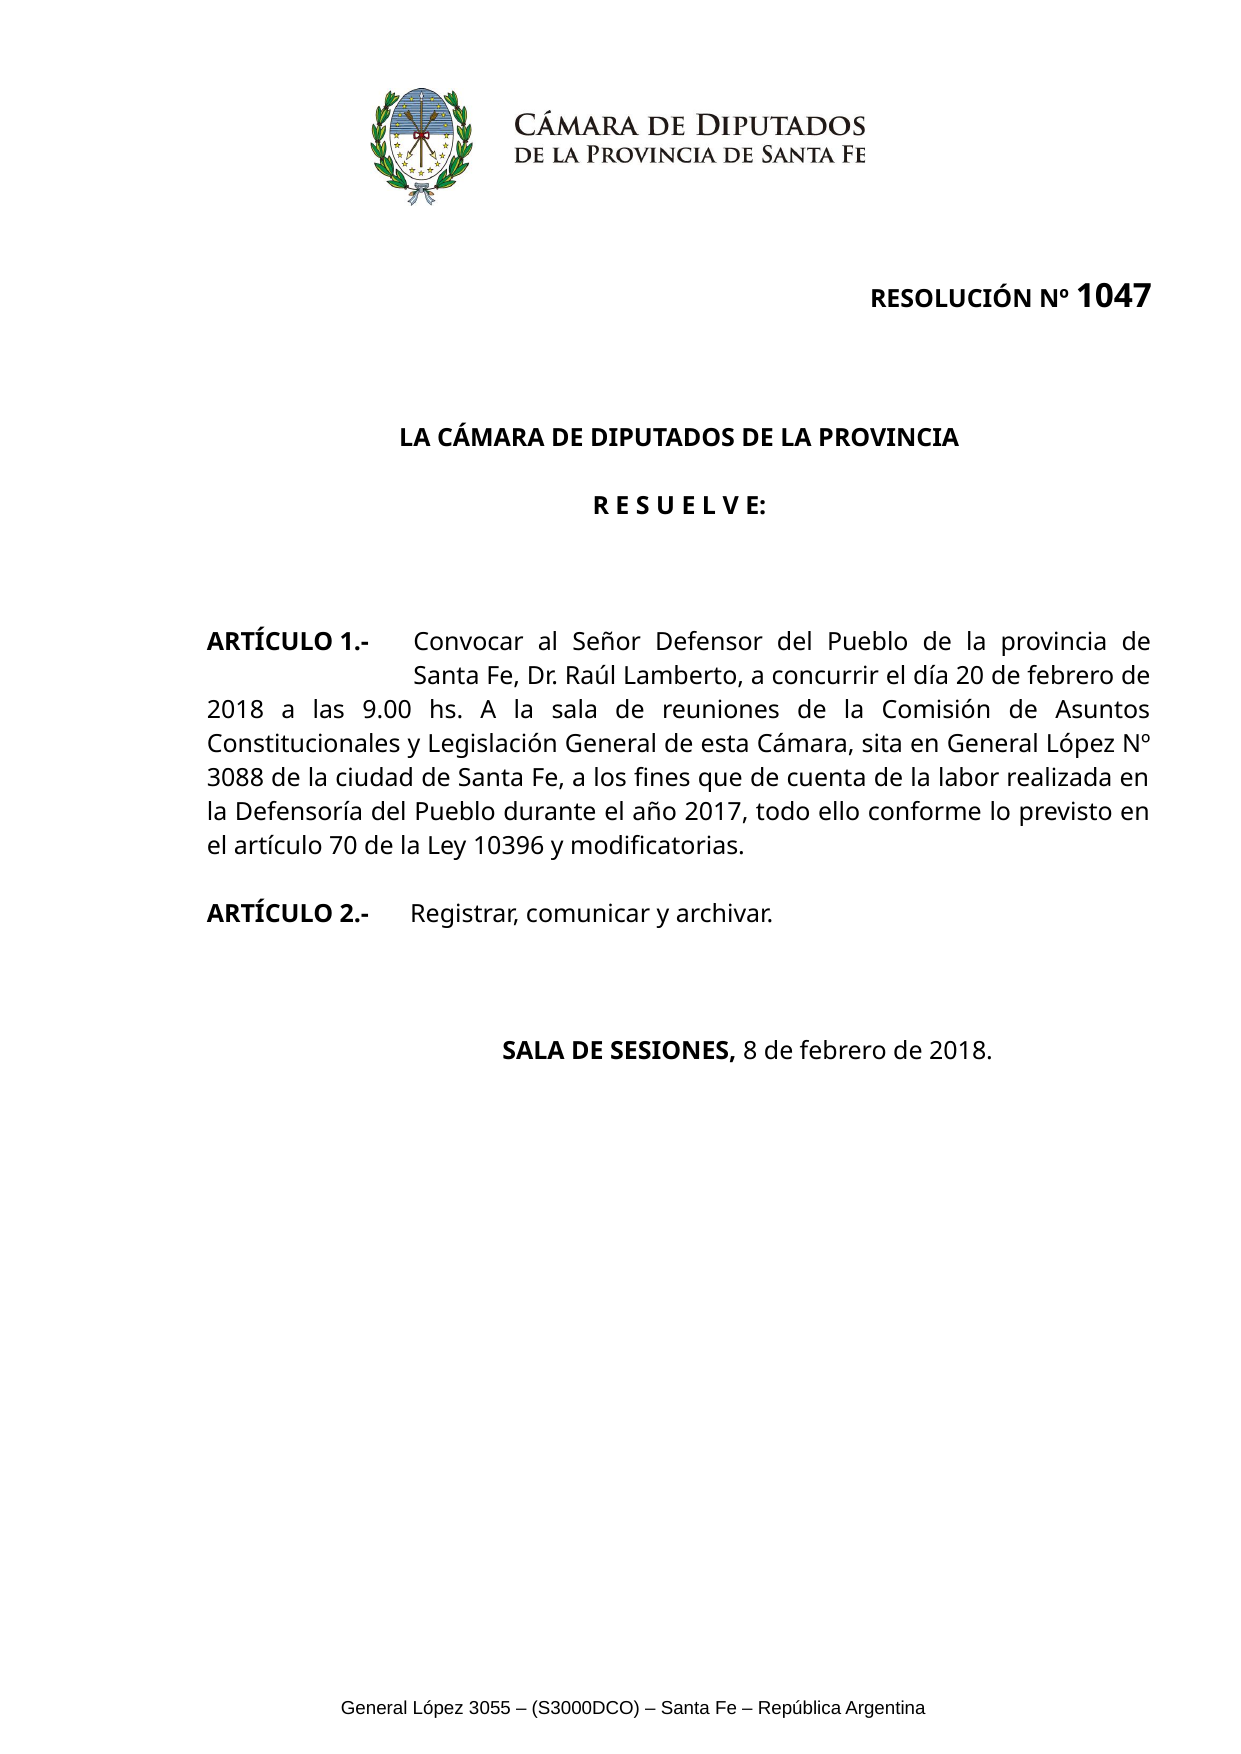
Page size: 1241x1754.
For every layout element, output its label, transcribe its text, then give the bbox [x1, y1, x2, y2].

text SALA DE SESIONES, 8 de febrero de 2018. [207, 1032, 1152, 1066]
table_header ARTÍCULO 1.- [207, 624, 413, 674]
text RESOLUCIÓN Nº 1047 [207, 272, 1152, 317]
text Convocar al Señor Defensor del Pueblo de la provincia de Santa Fe, Dr. Raúl Lamberto, a concurrir el día 20 de febrero de 2018 a las 9.00 hs. A la sala de reuniones de la Comisión de Asuntos Constitucionales y Legislación General de esta Cámara, sita en General López Nº 3088 de la ciudad de Santa Fe, a los fines que de cuenta de la labor realizada en la Defensoría del Pueblo durante el año 2017, todo ello conforme lo previsto en el artículo 70 de la Ley 10396 y modificatorias. [207, 624, 1152, 862]
text LA CÁMARA DE DIPUTADOS DE LA PROVINCIA [207, 419, 1152, 453]
table_header ARTÍCULO 2.- [207, 896, 410, 946]
text Registrar, comunicar y archivar. [410, 896, 1152, 930]
text R E S U E L V E: [207, 487, 1152, 521]
picture [370, 88, 866, 210]
